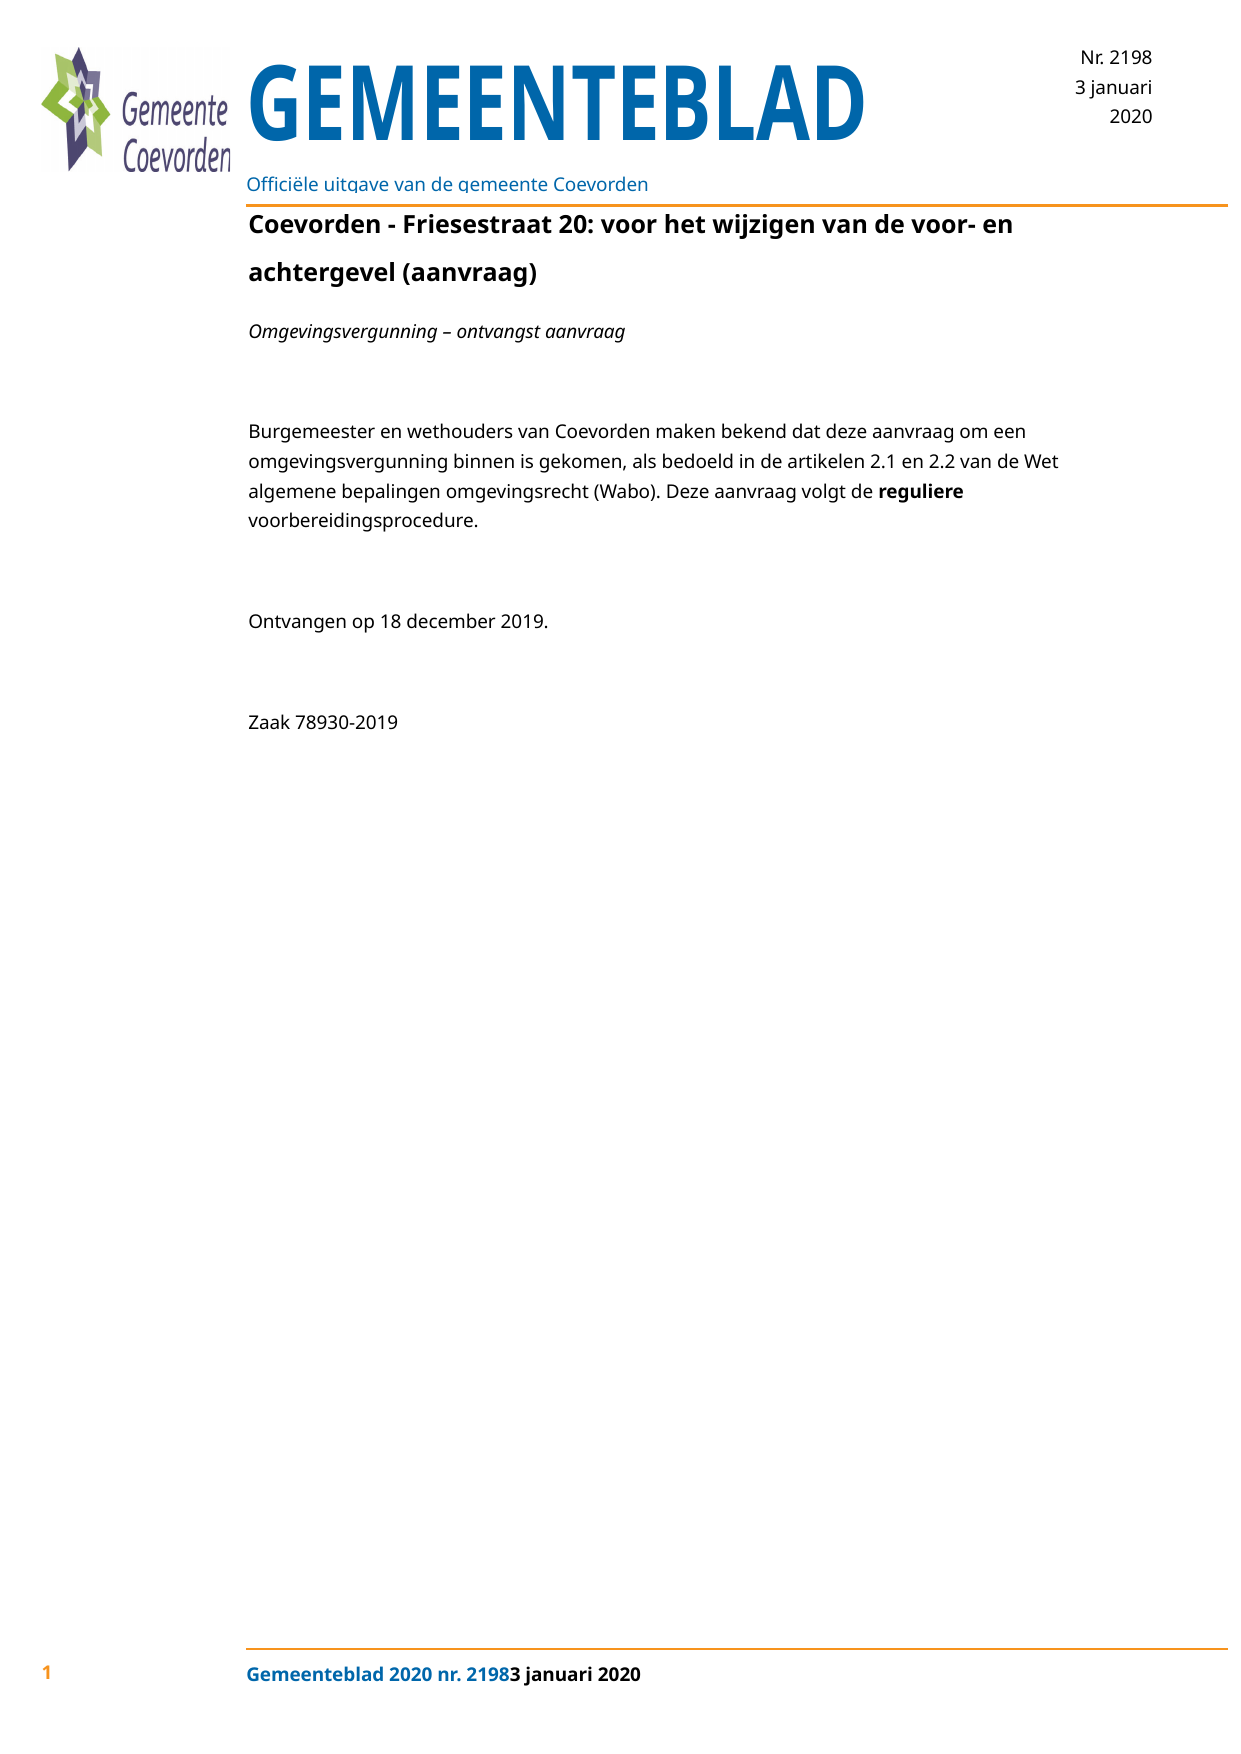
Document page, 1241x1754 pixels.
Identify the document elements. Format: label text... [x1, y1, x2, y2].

picture [41, 47, 231, 172]
text Omgevingsvergunning – ontvangst aanvraag [248, 318, 1152, 344]
text Ontvangen op 18 december 2019. [248, 608, 1152, 634]
text Zaak 78930-2019 [248, 709, 1152, 735]
text Coevorden - Friesestraat 20: voor het wijzigen van de voor- en achtergevel (aanvraag) [248, 207, 1152, 288]
text Burgemeester en wethouders van Coevorden maken bekend dat deze aanvraag om een omgevingsvergunning binnen is gekomen, als bedoeld in de artikelen 2.1 en 2.2 van de Wet algemene bepalingen omgevingsrecht (Wabo). Deze aanvraag volgt de reguliere voorbereidingsprocedure. [248, 419, 1152, 533]
